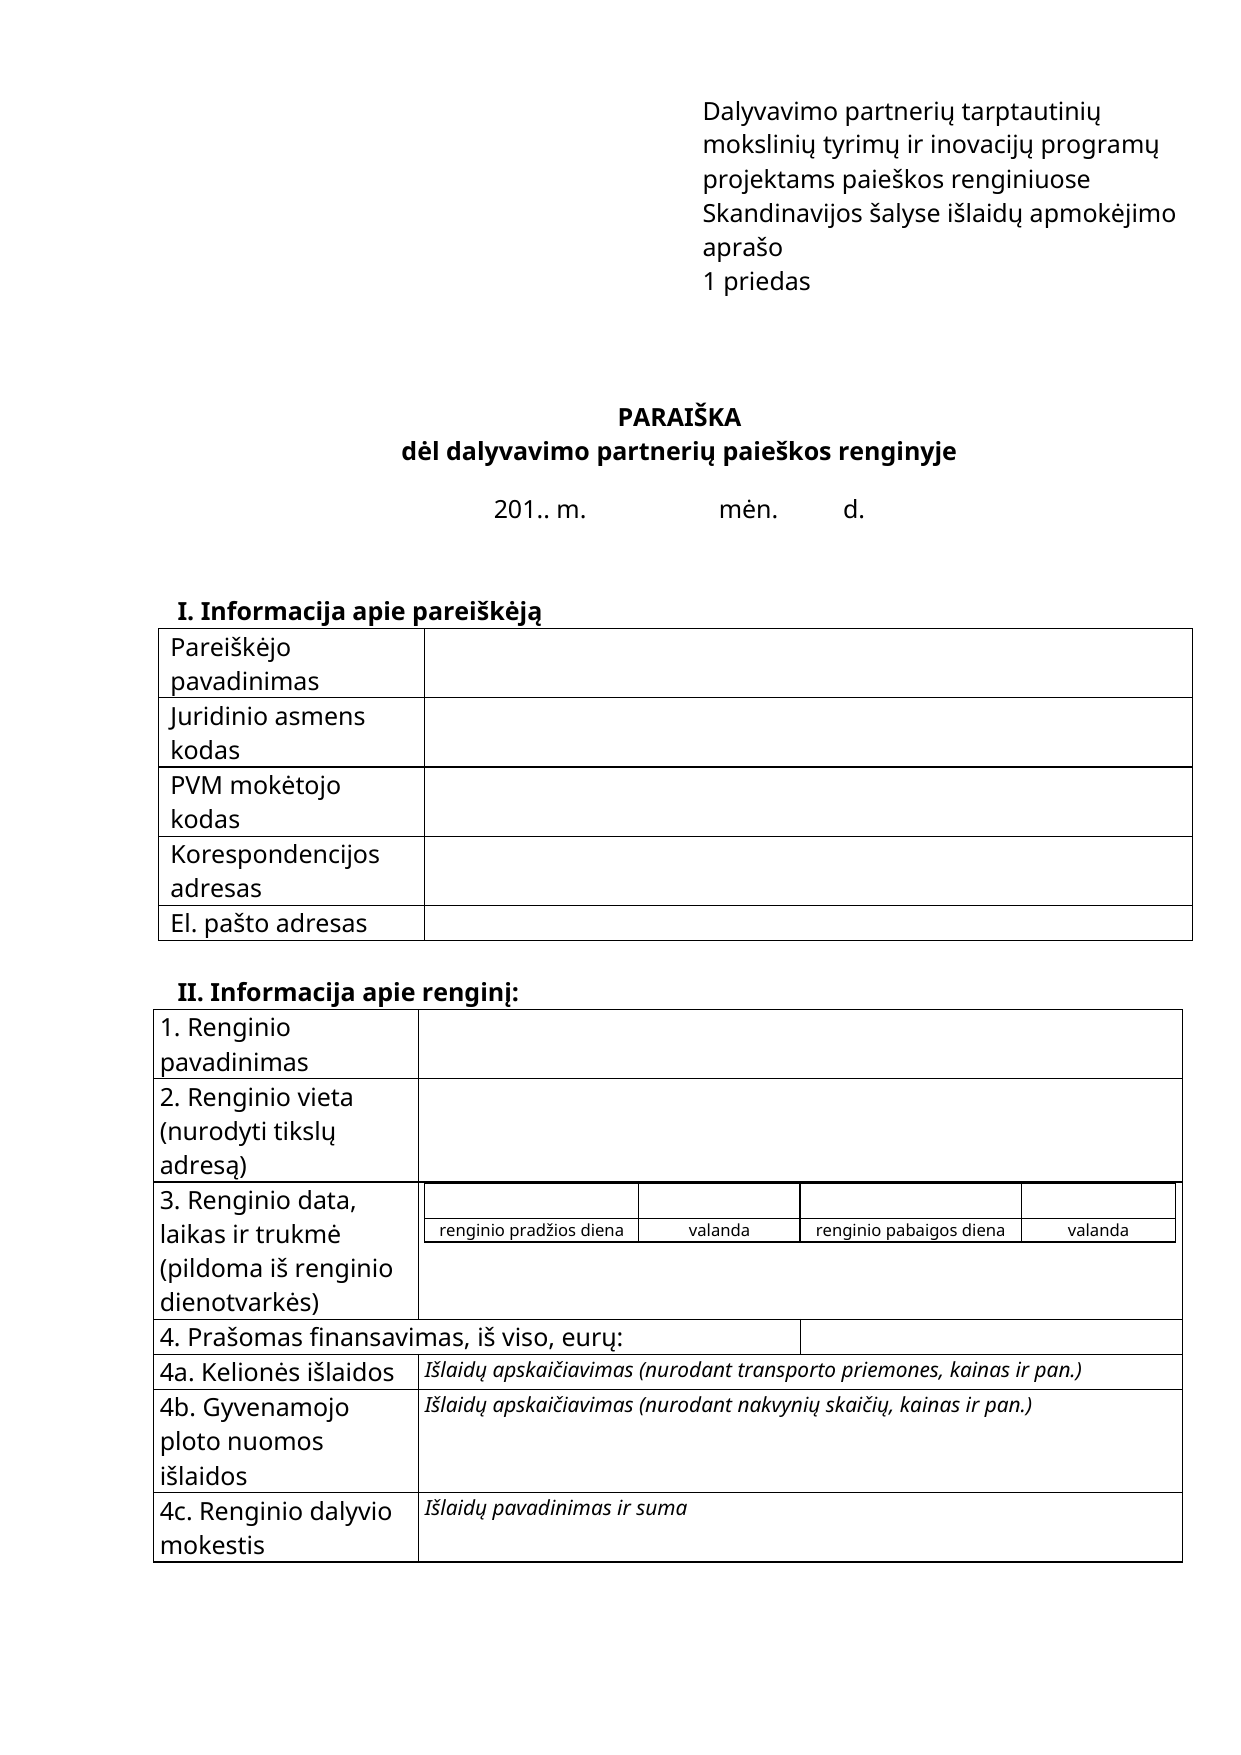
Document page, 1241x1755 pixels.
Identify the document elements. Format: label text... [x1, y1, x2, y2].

text I. Informacija apie pareiškėją [177, 594, 1181, 628]
table_cell renginio pabaigos diena [801, 1219, 1021, 1241]
table_cell Išlaidų pavadinimas ir suma [419, 1493, 1182, 1561]
table_header [1022, 1184, 1175, 1218]
text II. Informacija apie renginį: [177, 975, 1181, 1009]
table_cell [425, 768, 1192, 836]
table_header 1. Renginio pavadinimas [154, 1010, 418, 1078]
table_cell valanda [639, 1219, 799, 1241]
table_cell Išlaidų apskaičiavimas (nurodant transporto priemones, kainas ir pan.) [419, 1355, 1182, 1389]
text dėl dalyvavimo partnerių paieškos renginyje [177, 434, 1181, 468]
table_cell valanda [1022, 1219, 1175, 1241]
text 201.. m. mėn. d. [177, 492, 1181, 526]
table_header [639, 1184, 799, 1218]
table_cell [425, 698, 1192, 766]
text 1 priedas [702, 263, 1181, 297]
table_cell Korespondencijos adresas [159, 837, 424, 905]
table_cell PVM mokėtojo kodas [159, 768, 424, 836]
table_cell [419, 1079, 1182, 1181]
table_header [425, 1184, 638, 1218]
table_cell 4a. Kelionės išlaidos [154, 1355, 418, 1389]
table_cell [425, 906, 1192, 940]
table_header [801, 1184, 1021, 1218]
table_cell Juridinio asmens kodas [159, 698, 424, 766]
table_header Pareiškėjo pavadinimas [159, 629, 424, 697]
table_cell El. pašto adresas [159, 906, 424, 940]
table_cell 2. Renginio vieta (nurodyti tikslų adresą) [154, 1079, 418, 1181]
table_cell renginio pradžios diena [425, 1219, 638, 1241]
table_cell 4b. Gyvenamojo ploto nuomos išlaidos [154, 1390, 418, 1492]
table_cell [425, 837, 1192, 905]
table_header [425, 629, 1192, 697]
table_cell Išlaidų apskaičiavimas (nurodant nakvynių skaičių, kainas ir pan.) [419, 1390, 1182, 1492]
text PARAIŠKA [177, 400, 1181, 434]
table_cell [419, 1183, 1182, 1319]
table_cell 3. Renginio data, laikas ir trukmė (pildoma iš renginio dienotvarkės) [154, 1183, 418, 1319]
table_cell 4c. Renginio dalyvio mokestis [154, 1493, 418, 1561]
table_header [419, 1010, 1182, 1078]
table_cell 4. Prašomas finansavimas, iš viso, eurų: [154, 1320, 800, 1354]
table_cell [801, 1320, 1182, 1354]
text Dalyvavimo partnerių tarptautinių mokslinių tyrimų ir inovacijų programų projektams paieškos renginiuose Skandinavijos šalyse išlaidų apmokėjimo aprašo [702, 93, 1181, 263]
